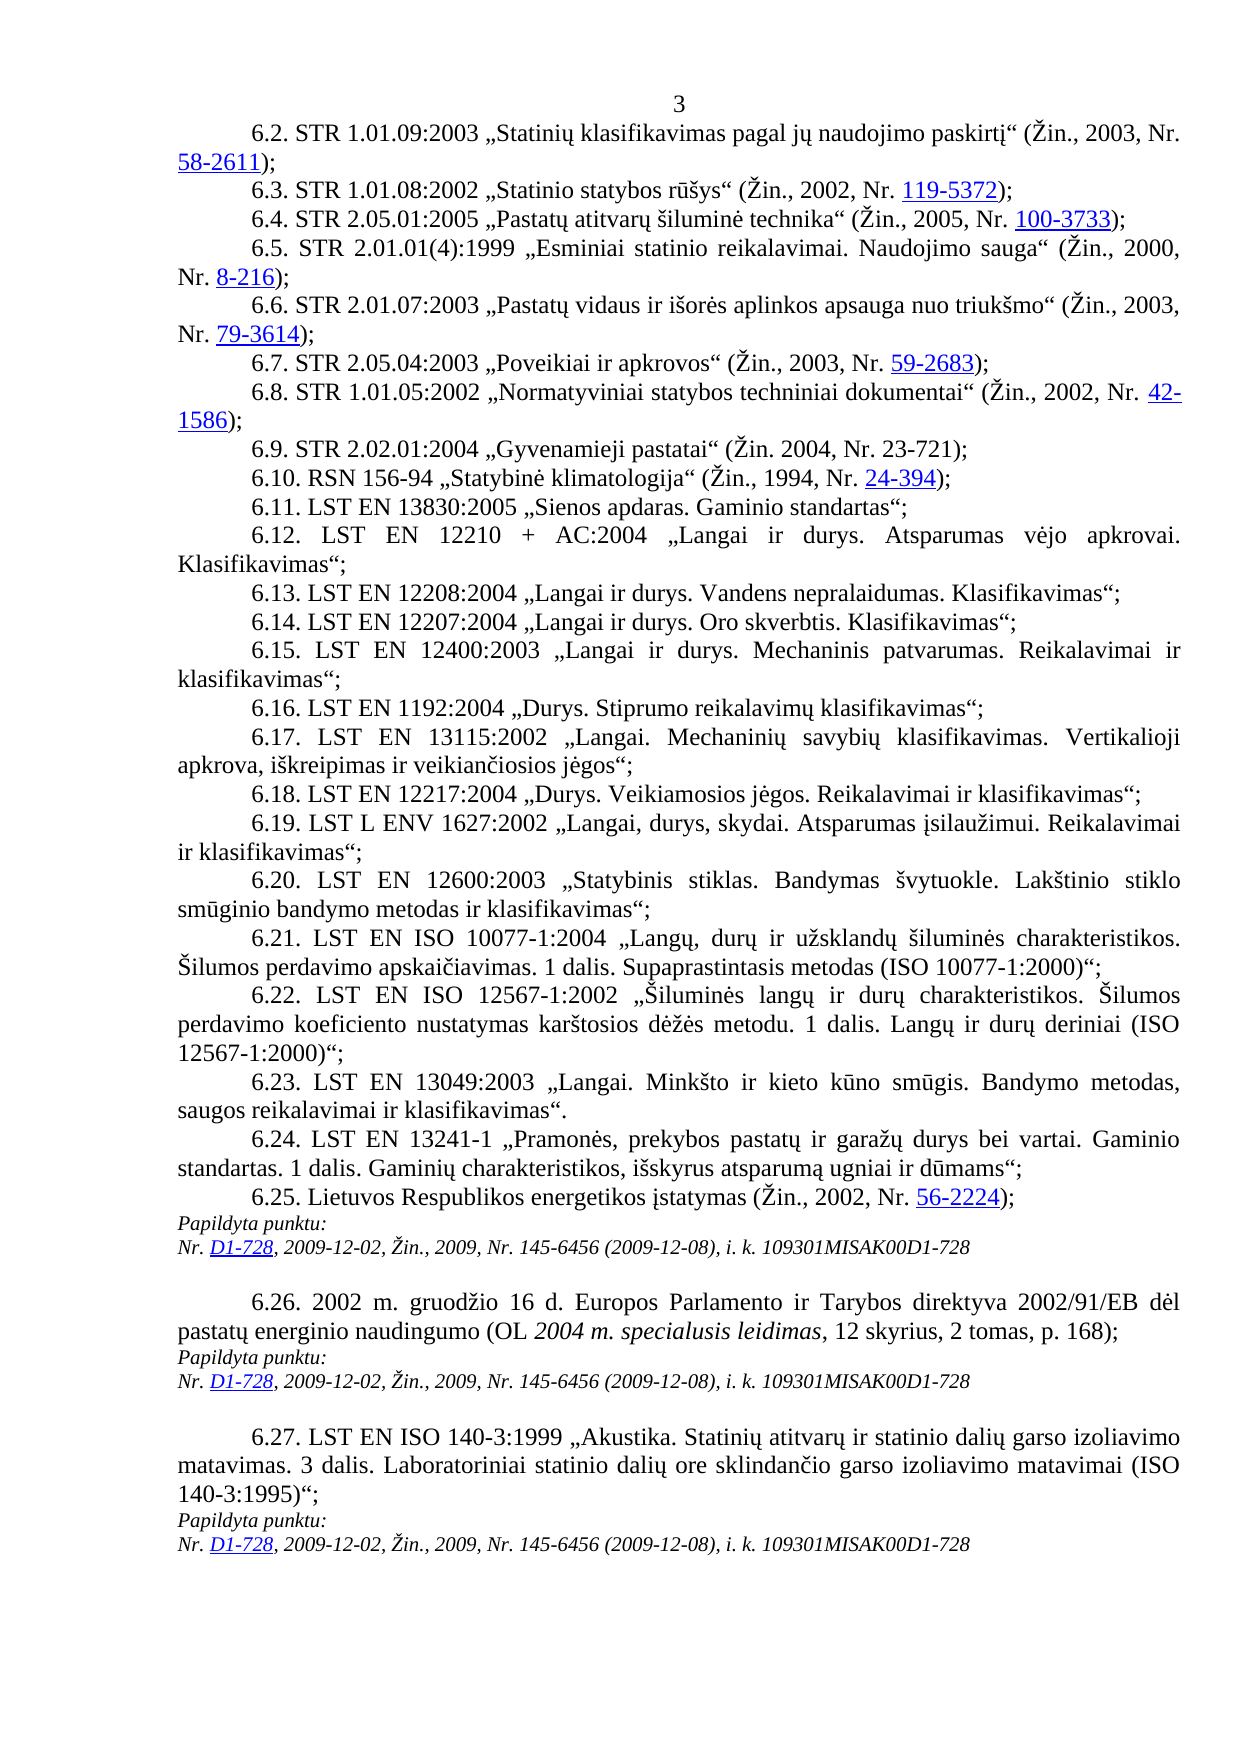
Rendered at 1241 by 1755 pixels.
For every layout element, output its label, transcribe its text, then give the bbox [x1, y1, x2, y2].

text 6.26. 2002 m. gruodžio 16 d. Europos Parlamento ir Tarybos direktyva 2002/91/EB dėl pastatų energinio naudingumo (OL 2004 m. specialusis leidimas, 12 skyrius, 2 tomas, p. 168); [177, 1287, 1181, 1345]
text 6.17. LST EN 13115:2002 „Langai. Mechaninių savybių klasifikavimas. Vertikalioji apkrova, iškreipimas ir veikiančiosios jėgos“; [177, 722, 1181, 779]
text 6.8. STR 1.01.05:2002 „Normatyviniai statybos techniniai dokumentai“ (Žin., 2002, Nr. 42-1586); [177, 377, 1181, 434]
text Papildyta punktu: [177, 1211, 1181, 1235]
text Papildyta punktu: [177, 1508, 1181, 1532]
text 6.16. LST EN 1192:2004 „Durys. Stiprumo reikalavimų klasifikavimas“; [177, 693, 1181, 722]
text 6.18. LST EN 12217:2004 „Durys. Veikiamosios jėgos. Reikalavimai ir klasifikavimas“; [177, 779, 1181, 808]
text 6.20. LST EN 12600:2003 „Statybinis stiklas. Bandymas švytuokle. Lakštinio stiklo smūginio bandymo metodas ir klasifikavimas“; [177, 866, 1181, 923]
text 6.14. LST EN 12207:2004 „Langai ir durys. Oro skverbtis. Klasifikavimas“; [177, 607, 1181, 636]
text 6.7. STR 2.05.04:2003 „Poveikiai ir apkrovos“ (Žin., 2003, Nr. 59-2683); [177, 348, 1181, 377]
text 6.27. LST EN ISO 140-3:1999 „Akustika. Statinių atitvarų ir statinio dalių garso izoliavimo matavimas. 3 dalis. Laboratoriniai statinio dalių ore sklindančio garso izoliavimo matavimai (ISO 140-3:1995)“; [177, 1422, 1181, 1508]
text Papildyta punktu: [177, 1345, 1181, 1369]
text 6.6. STR 2.01.07:2003 „Pastatų vidaus ir išorės aplinkos apsauga nuo triukšmo“ (Žin., 2003, Nr. 79-3614); [177, 291, 1181, 348]
text 6.19. LST L ENV 1627:2002 „Langai, durys, skydai. Atsparumas įsilaužimui. Reikalavimai ir klasifikavimas“; [177, 808, 1181, 866]
text 6.5. STR 2.01.01(4):1999 „Esminiai statinio reikalavimai. Naudojimo sauga“ (Žin., 2000, Nr. 8-216); [177, 233, 1181, 291]
text 6.9. STR 2.02.01:2004 „Gyvenamieji pastatai“ (Žin. 2004, Nr. 23-721); [177, 434, 1181, 463]
text 6.13. LST EN 12208:2004 „Langai ir durys. Vandens nepralaidumas. Klasifikavimas“; [177, 578, 1181, 607]
text 6.10. RSN 156-94 „Statybinė klimatologija“ (Žin., 1994, Nr. 24-394); [177, 463, 1181, 492]
text 6.23. LST EN 13049:2003 „Langai. Minkšto ir kieto kūno smūgis. Bandymo metodas, saugos reikalavimai ir klasifikavimas“. [177, 1067, 1181, 1124]
text 6.12. LST EN 12210 + AC:2004 „Langai ir durys. Atsparumas vėjo apkrovai. Klasifikavimas“; [177, 521, 1181, 578]
text 6.4. STR 2.05.01:2005 „Pastatų atitvarų šiluminė technika“ (Žin., 2005, Nr. 100-3733); [177, 204, 1181, 233]
text Nr. D1-728, 2009-12-02, Žin., 2009, Nr. 145-6456 (2009-12-08), i. k. 109301MISAK00D1-728 [177, 1235, 1181, 1259]
text 6.25. Lietuvos Respublikos energetikos įstatymas (Žin., 2002, Nr. 56-2224); [177, 1182, 1181, 1211]
text 6.21. LST EN ISO 10077-1:2004 „Langų, durų ir užsklandų šiluminės charakteristikos. Šilumos perdavimo apskaičiavimas. 1 dalis. Supaprastintasis metodas (ISO 10077-1:2000)“; [177, 923, 1181, 981]
text 6.2. STR 1.01.09:2003 „Statinių klasifikavimas pagal jų naudojimo paskirtį“ (Žin., 2003, Nr. 58-2611); [177, 118, 1181, 176]
text 6.15. LST EN 12400:2003 „Langai ir durys. Mechaninis patvarumas. Reikalavimai ir klasifikavimas“; [177, 636, 1181, 693]
text 6.3. STR 1.01.08:2002 „Statinio statybos rūšys“ (Žin., 2002, Nr. 119-5372); [177, 176, 1181, 204]
text Nr. D1-728, 2009-12-02, Žin., 2009, Nr. 145-6456 (2009-12-08), i. k. 109301MISAK00D1-728 [177, 1369, 1181, 1393]
text 6.22. LST EN ISO 12567-1:2002 „Šiluminės langų ir durų charakteristikos. Šilumos perdavimo koeficiento nustatymas karštosios dėžės metodu. 1 dalis. Langų ir durų deriniai (ISO 12567-1:2000)“; [177, 981, 1181, 1067]
text Nr. D1-728, 2009-12-02, Žin., 2009, Nr. 145-6456 (2009-12-08), i. k. 109301MISAK00D1-728 [177, 1532, 1181, 1556]
text 6.11. LST EN 13830:2005 „Sienos apdaras. Gaminio standartas“; [177, 492, 1181, 521]
text 6.24. LST EN 13241-1 „Pramonės, prekybos pastatų ir garažų durys bei vartai. Gaminio standartas. 1 dalis. Gaminių charakteristikos, išskyrus atsparumą ugniai ir dūmams“; [177, 1124, 1181, 1182]
